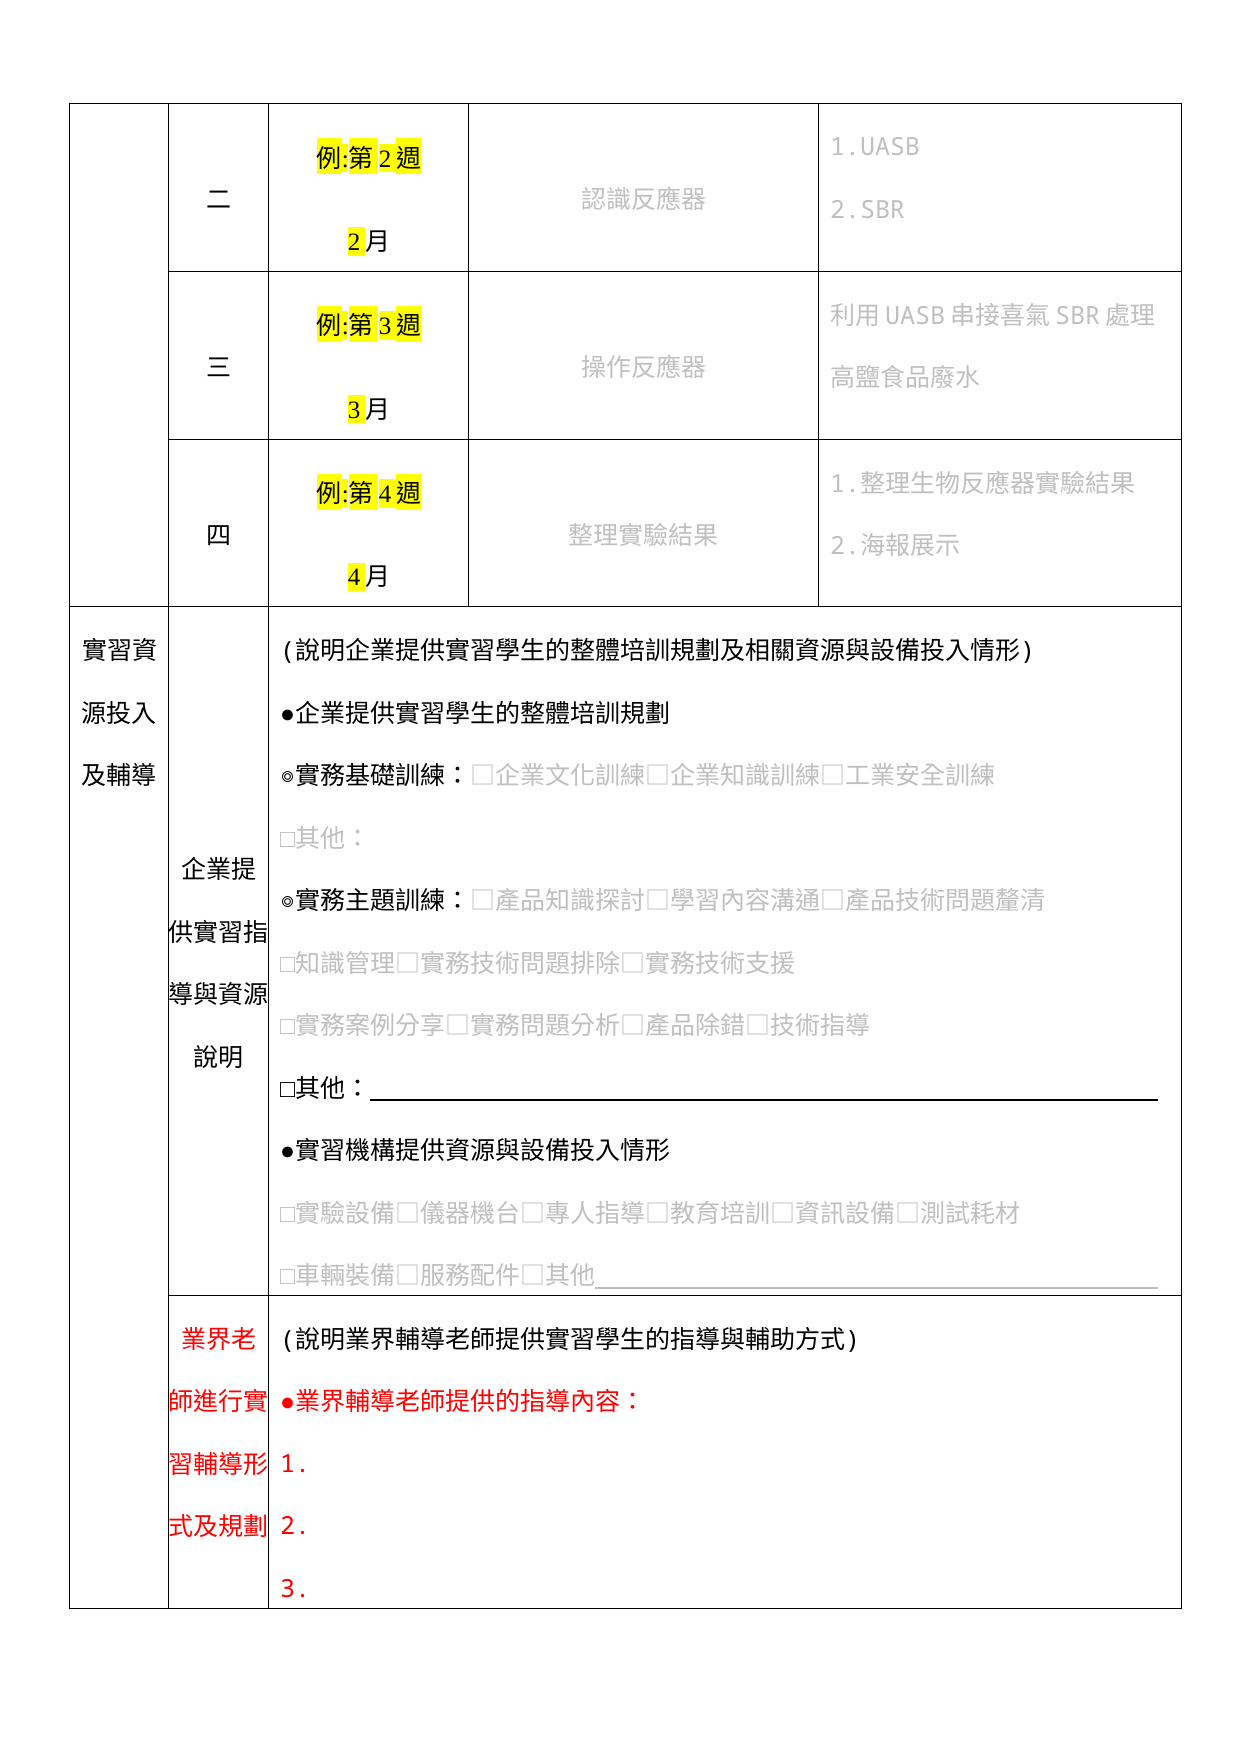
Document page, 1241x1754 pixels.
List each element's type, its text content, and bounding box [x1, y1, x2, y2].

table_cell 1.整理生物反應器實驗結果 2.海報展示 [819, 440, 1181, 606]
table_cell 企業提供實習指導與資源說明 [169, 607, 268, 1295]
table_cell 利用UASB串接喜氣SBR處理高鹽食品廢水 [819, 272, 1181, 438]
table_cell 四 [169, 440, 268, 606]
table_cell [70, 104, 168, 606]
table_cell 1.UASB 2.SBR [819, 104, 1181, 271]
table_cell 業界老師進行實習輔導形式及規劃 [169, 1296, 268, 1608]
table_cell 認識反應器 [469, 104, 818, 271]
table_cell 整理實驗結果 [469, 440, 818, 606]
table_cell 二 [169, 104, 268, 271]
table_cell (說明業界輔導老師提供實習學生的指導與輔助方式) ●業界輔導老師提供的指導內容： 1. 2. 3. [269, 1296, 1181, 1608]
table_cell 三 [169, 272, 268, 438]
table_cell 實習資源投入及輔導 [70, 607, 168, 1608]
table_cell 例:第4週 4月 [269, 440, 468, 606]
table_cell 操作反應器 [469, 272, 818, 438]
table_cell (說明企業提供實習學生的整體培訓規劃及相關資源與設備投入情形) ●企業提供實習學生的整體培訓規劃 ◎實務基礎訓練：□企業文化訓練□企業知識訓練□工業安全訓練 □其他： ◎實務主題訓練：□產品知識探討□學習內容溝通□產品技術問題釐清 □知識管理□實務技術問題排除□實務技術支援 □實務案例分享□實務問題分析□產品除錯□技術指導 □其他： ●實習機構提供資源與設備投入情形 □實驗設備□儀器機台□專人指導□教育培訓□資訊設備□測試耗材 □車輛裝備□服務配件□其他 [269, 607, 1181, 1295]
table_cell 例:第2週 2月 [269, 104, 468, 271]
table_cell 例:第3週 3月 [269, 272, 468, 438]
